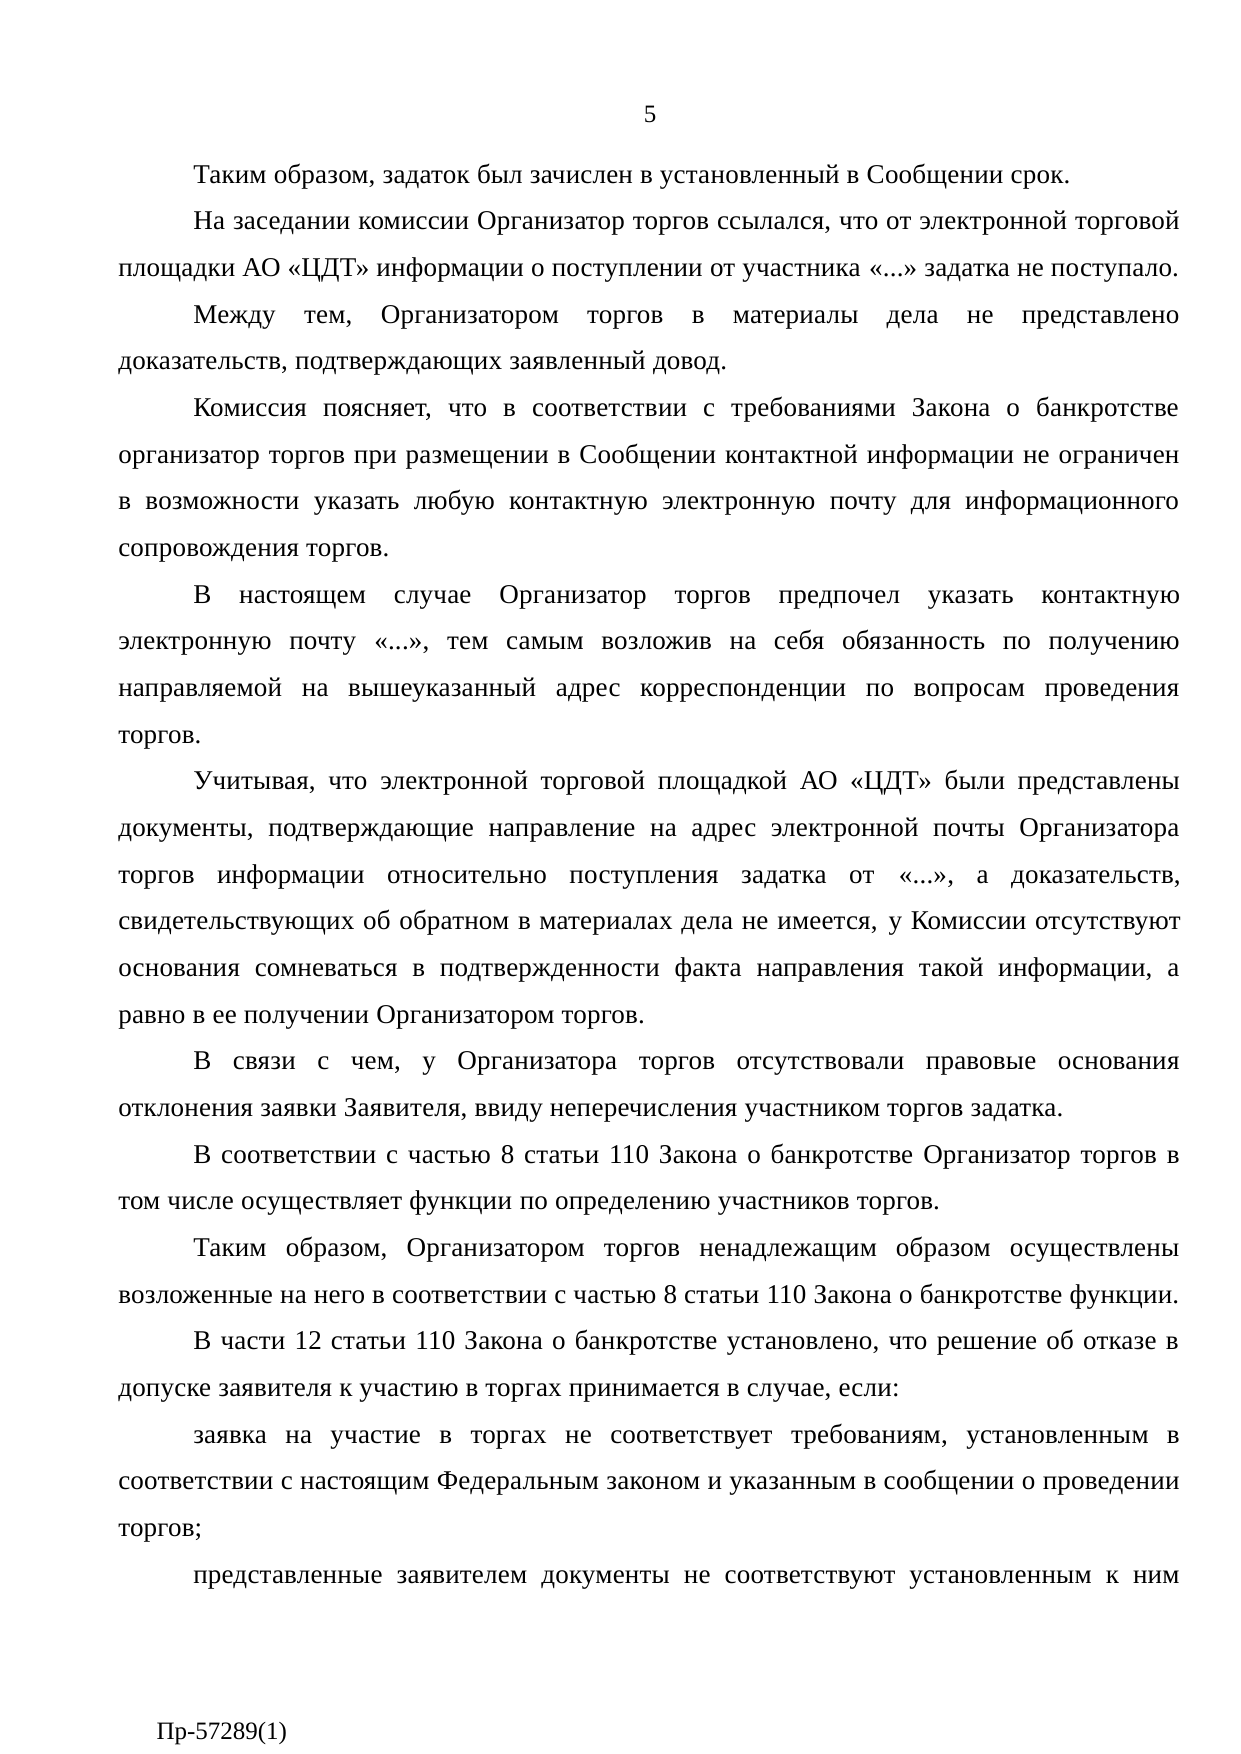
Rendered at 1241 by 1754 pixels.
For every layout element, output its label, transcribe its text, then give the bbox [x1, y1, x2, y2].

text заявка на участие в торгах не соответствует требованиям, установленным в соответствии с настоящим Федеральным законом и указанным в сообщении о проведении торгов; [118, 1418, 1181, 1542]
text На заседании комиссии Организатор торгов ссылался, что от электронной торговой площадки АО «ЦДТ» информации о поступлении от участника «...» задатка не поступало. [118, 204, 1181, 282]
text В части 12 статьи 110 Закона о банкротстве установлено, что решение об отказе в допуске заявителя к участию в торгах принимается в случае, если: [118, 1324, 1181, 1402]
text В соответствии с частью 8 статьи 110 Закона о банкротстве Организатор торгов в том числе осуществляет функции по определению участников торгов. [118, 1138, 1181, 1216]
text представленные заявителем документы не соответствуют установленным к ним [118, 1558, 1181, 1589]
text Между тем, Организатором торгов в материалы дела не представлено доказательств, подтверждающих заявленный довод. [118, 298, 1181, 376]
text Таким образом, Организатором торгов ненадлежащим образом осуществлены возложенные на него в соответствии с частью 8 статьи 110 Закона о банкротстве функции. [118, 1231, 1181, 1309]
text Таким образом, задаток был зачислен в установленный в Сообщении срок. [118, 158, 1181, 189]
text В связи с чем, у Организатора торгов отсутствовали правовые основания отклонения заявки Заявителя, ввиду неперечисления участником торгов задатка. [118, 1044, 1181, 1122]
text Комиссия поясняет, что в соответствии с требованиями Закона о банкротстве организатор торгов при размещении в Сообщении контактной информации не ограничен в возможности указать любую контактную электронную почту для информационного сопровождения торгов. [118, 391, 1181, 562]
text В настоящем случае Организатор торгов предпочел указать контактную электронную почту «...», тем самым возложив на себя обязанность по получению направляемой на вышеуказанный адрес корреспонденции по вопросам проведения торгов. [118, 578, 1181, 749]
text Учитывая, что электронной торговой площадкой АО «ЦДТ» были представлены документы, подтверждающие направление на адрес электронной почты Организатора торгов информации относительно поступления задатка от «...», а доказательств, свидетельствующих об обратном в материалах дела не имеется, у Комиссии отсутствуют основания сомневаться в подтвержденности факта направления такой информации, а равно в ее получении Организатором торгов. [118, 764, 1181, 1029]
